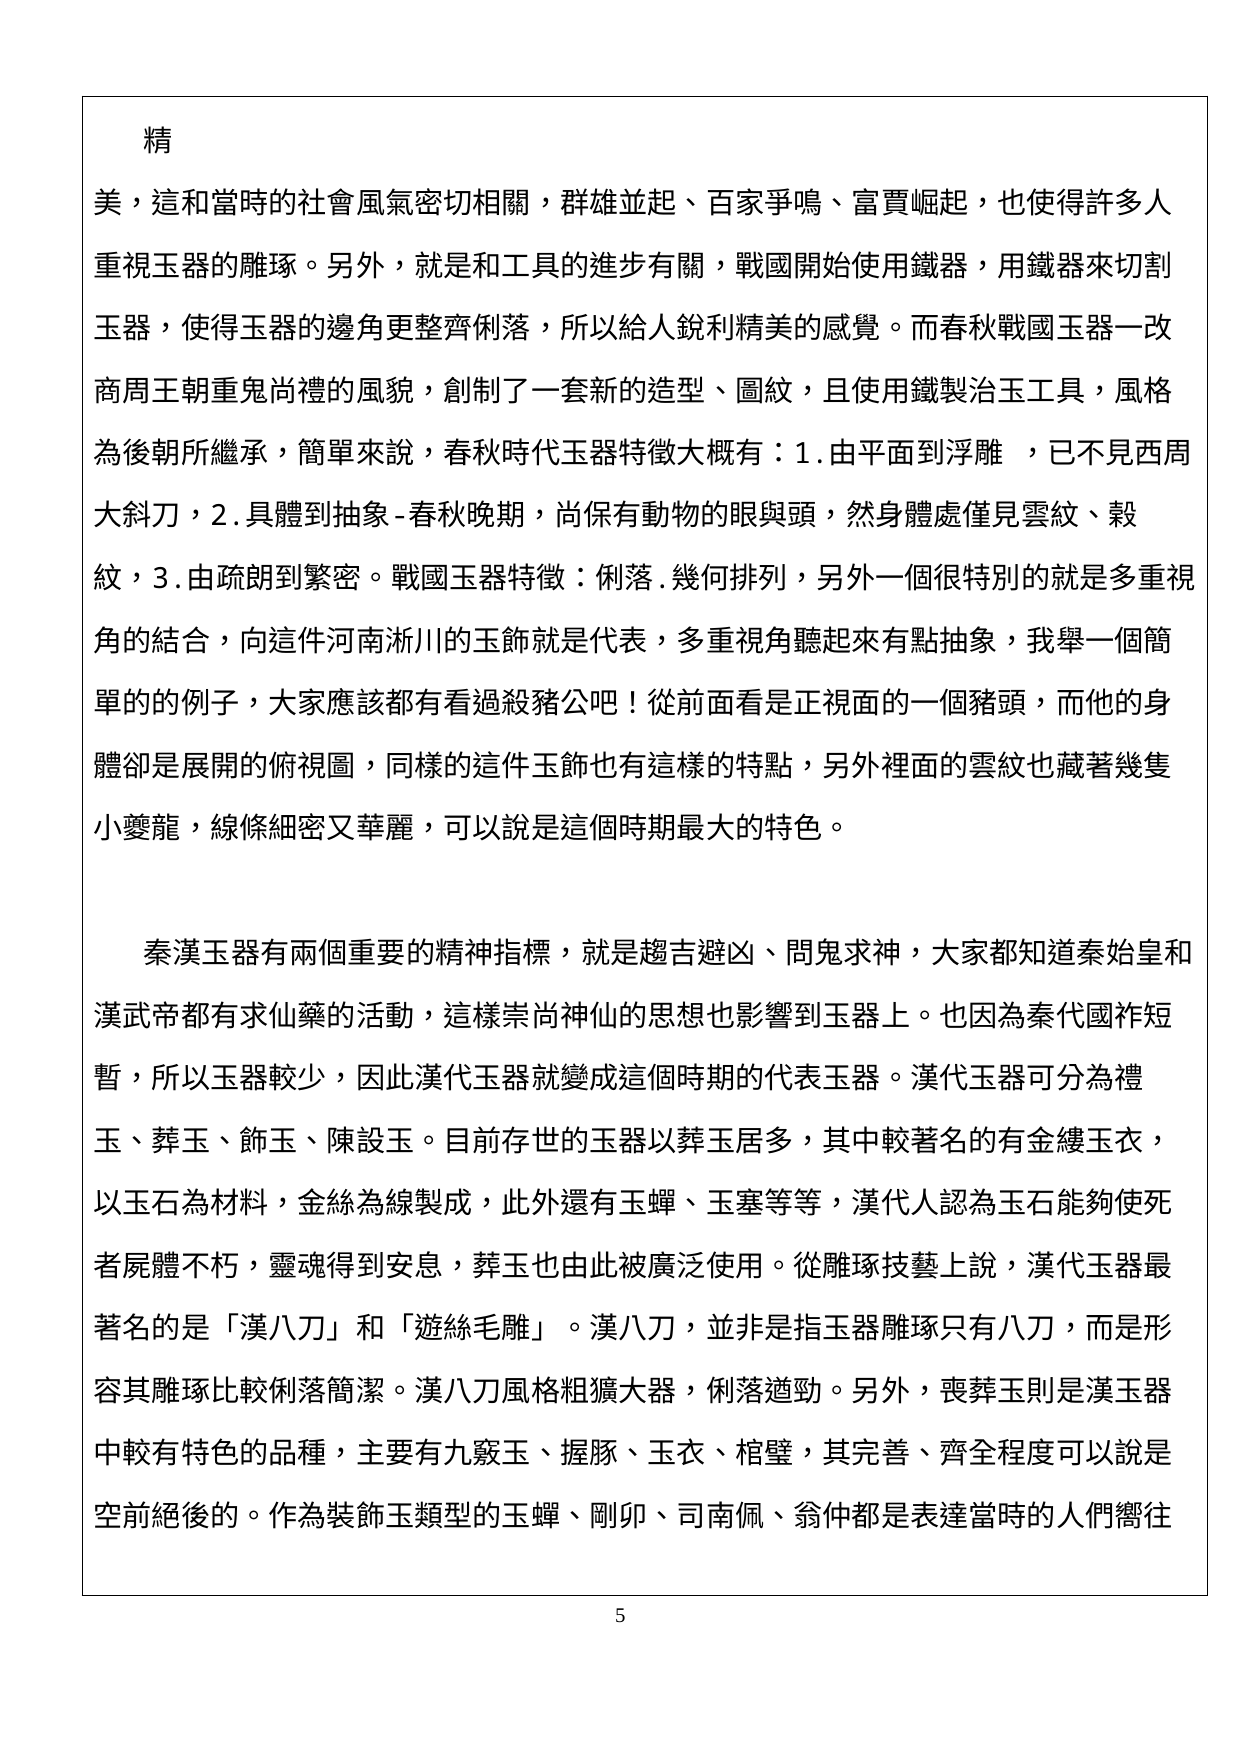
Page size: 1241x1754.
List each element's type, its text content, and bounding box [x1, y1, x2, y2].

table_header 精 美，這和當時的社會風氣密切相關，群雄並起、百家爭鳴、富賈崛起，也使得許多人重視玉器的雕琢。另外，就是和工具的進步有關，戰國開始使用鐵器，用鐵器來切割玉器，使得玉器的邊角更整齊俐落，所以給人銳利精美的感覺。而春秋戰國玉器一改商周王朝重鬼尚禮的風貌，創制了一套新的造型、圖紋，且使用鐵製治玉工具，風格為後朝所繼承，簡單來說，春秋時代玉器特徵大概有：1.由平面到浮雕 ，已不見西周大斜刀，2.具體到抽象-春秋晚期，尚保有動物的眼與頭，然身體處僅見雲紋、榖紋，3.由疏朗到繁密。戰國玉器特徵：俐落.幾何排列，另外一個很特別的就是多重視角的結合，向這件河南淅川的玉飾就是代表，多重視角聽起來有點抽象，我舉一個簡單的的例子，大家應該都有看過殺豬公吧！從前面看是正視面的一個豬頭，而他的身體卻是展開的俯視圖，同樣的這件玉飾也有這樣的特點，另外裡面的雲紋也藏著幾隻小夔龍，線條細密又華麗，可以說是這個時期最大的特色。 秦漢玉器有兩個重要的精神指標，就是趨吉避凶、問鬼求神，大家都知道秦始皇和 漢武帝都有求仙藥的活動，這樣崇尚神仙的思想也影響到玉器上。也因為秦代國祚短暫，所以玉器較少，因此漢代玉器就變成這個時期的代表玉器。漢代玉器可分為禮玉、葬玉、飾玉、陳設玉。目前存世的玉器以葬玉居多，其中較著名的有金縷玉衣，以玉石為材料，金絲為線製成，此外還有玉蟬、玉塞等等，漢代人認為玉石能夠使死者屍體不朽，靈魂得到安息，葬玉也由此被廣泛使用。從雕琢技藝上說，漢代玉器最著名的是「漢八刀」和「遊絲毛雕」。漢八刀，並非是指玉器雕琢只有八刀，而是形容其雕琢比較俐落簡潔。漢八刀風格粗獷大器，俐落遒勁。另外，喪葬玉則是漢玉器中較有特色的品種，主要有九竅玉、握豚、玉衣、棺璧，其完善、齊全程度可以說是空前絕後的。作為裝飾玉類型的玉蟬、剛卯、司南佩、翁仲都是表達當時的人們嚮往 [83, 97, 1207, 1594]
